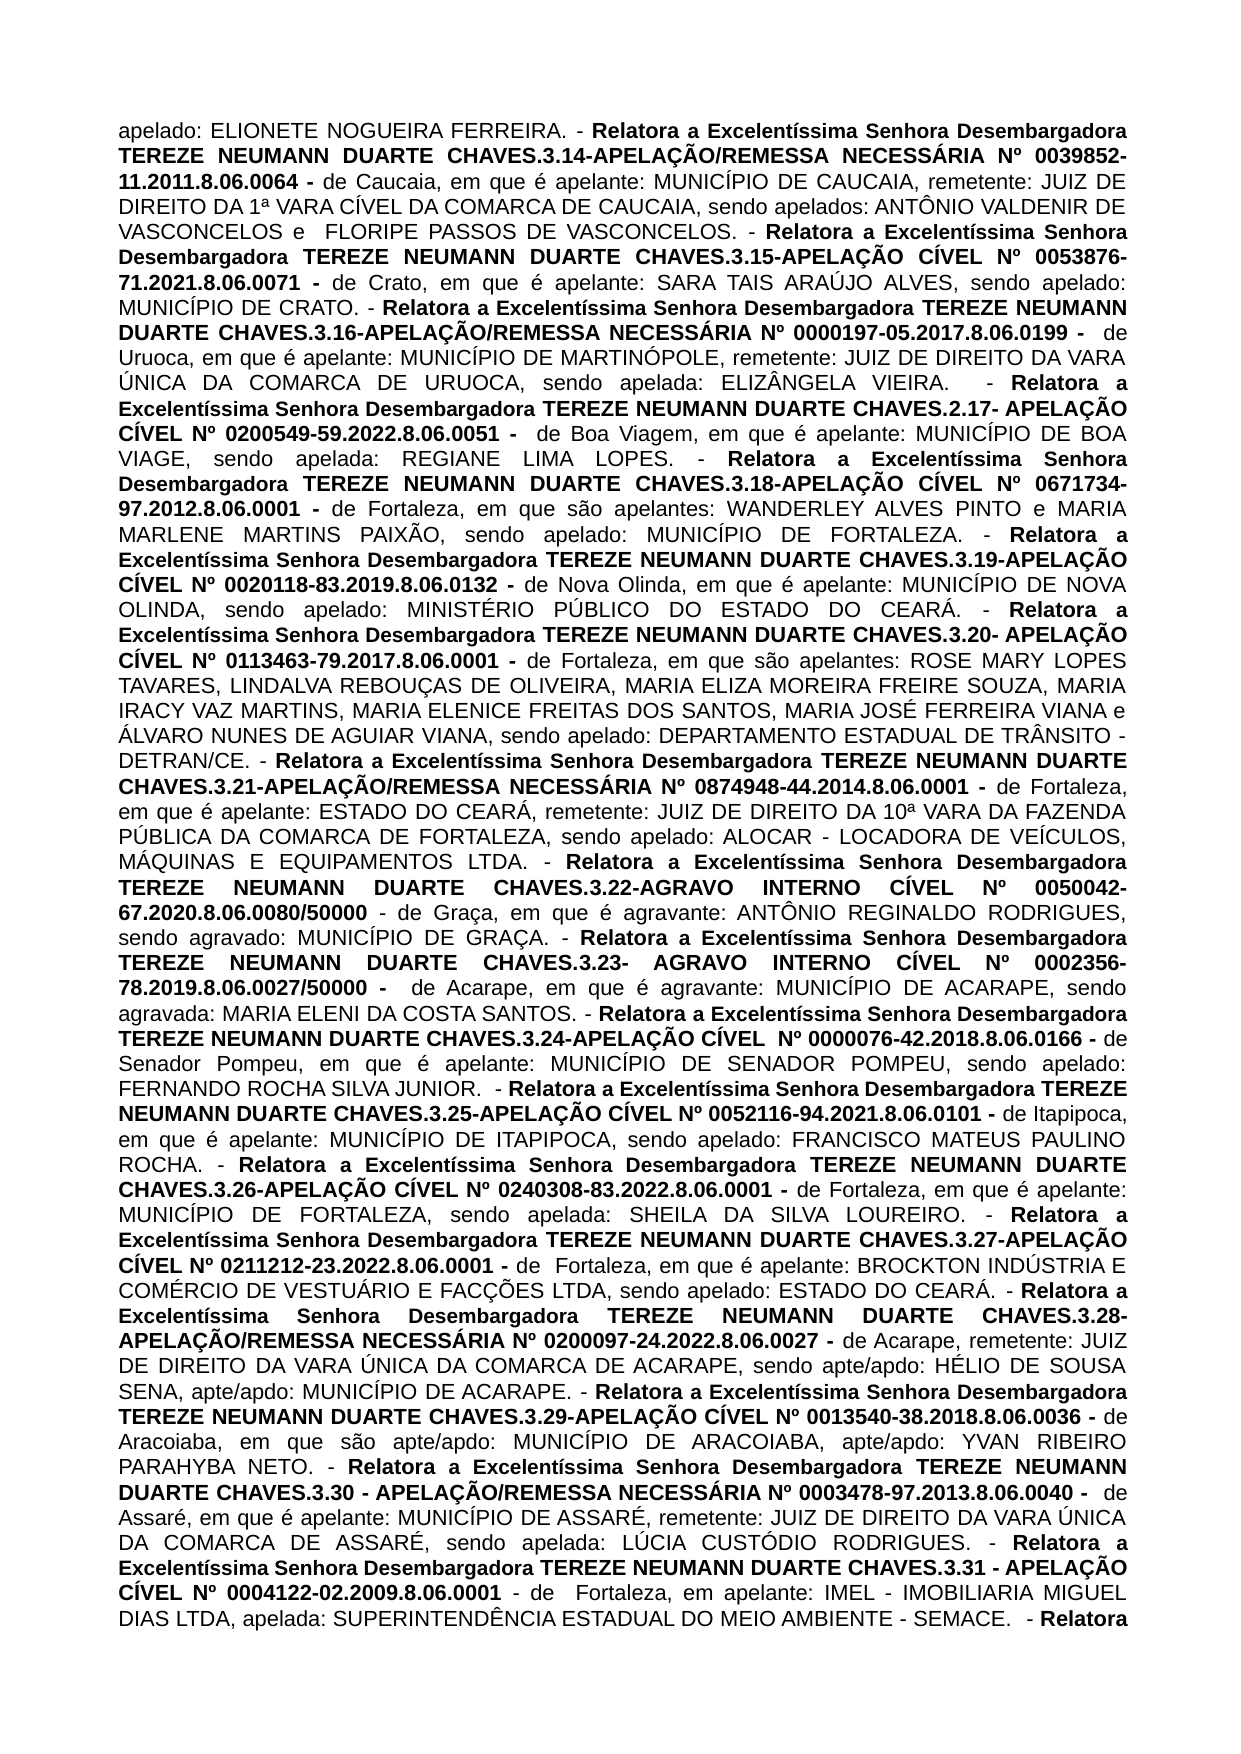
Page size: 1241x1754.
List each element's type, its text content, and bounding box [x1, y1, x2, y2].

text apelado: ELIONETE NOGUEIRA FERREIRA. - Relatora a Excelentíssima Senhora Desembargadora TEREZE NEUMANN DUARTE CHAVES.3.14-APELAÇÃO/REMESSA NECESSÁRIA Nº 0039852-11.2011.8.06.0064 - de Caucaia, em que é apelante: MUNICÍPIO DE CAUCAIA, remetente: JUIZ DE DIREITO DA 1ª VARA CÍVEL DA COMARCA DE CAUCAIA, sendo apelados: ANTÔNIO VALDENIR DE VASCONCELOS e FLORIPE PASSOS DE VASCONCELOS. - Relatora a Excelentíssima Senhora Desembargadora TEREZE NEUMANN DUARTE CHAVES.3.15-APELAÇÃO CÍVEL Nº 0053876-71.2021.8.06.0071 - de Crato, em que é apelante: SARA TAIS ARAÚJO ALVES, sendo apelado: MUNICÍPIO DE CRATO. - Relatora a Excelentíssima Senhora Desembargadora TEREZE NEUMANN DUARTE CHAVES.3.16-APELAÇÃO/REMESSA NECESSÁRIA Nº 0000197-05.2017.8.06.0199 - de Uruoca, em que é apelante: MUNICÍPIO DE MARTINÓPOLE, remetente: JUIZ DE DIREITO DA VARA ÚNICA DA COMARCA DE URUOCA, sendo apelada: ELIZÂNGELA VIEIRA. - Relatora a Excelentíssima Senhora Desembargadora TEREZE NEUMANN DUARTE CHAVES.2.17- APELAÇÃO CÍVEL Nº 0200549-59.2022.8.06.0051 - de Boa Viagem, em que é apelante: MUNICÍPIO DE BOA VIAGE, sendo apelada: REGIANE LIMA LOPES. - Relatora a Excelentíssima Senhora Desembargadora TEREZE NEUMANN DUARTE CHAVES.3.18-APELAÇÃO CÍVEL Nº 0671734-97.2012.8.06.0001 - de Fortaleza, em que são apelantes: WANDERLEY ALVES PINTO e MARIA MARLENE MARTINS PAIXÃO, sendo apelado: MUNICÍPIO DE FORTALEZA. - Relatora a Excelentíssima Senhora Desembargadora TEREZE NEUMANN DUARTE CHAVES.3.19-APELAÇÃO CÍVEL Nº 0020118-83.2019.8.06.0132 - de Nova Olinda, em que é apelante: MUNICÍPIO DE NOVA OLINDA, sendo apelado: MINISTÉRIO PÚBLICO DO ESTADO DO CEARÁ. - Relatora a Excelentíssima Senhora Desembargadora TEREZE NEUMANN DUARTE CHAVES.3.20- APELAÇÃO CÍVEL Nº 0113463-79.2017.8.06.0001 - de Fortaleza, em que são apelantes: ROSE MARY LOPES TAVARES, LINDALVA REBOUÇAS DE OLIVEIRA, MARIA ELIZA MOREIRA FREIRE SOUZA, MARIA IRACY VAZ MARTINS, MARIA ELENICE FREITAS DOS SANTOS, MARIA JOSÉ FERREIRA VIANA e ÁLVARO NUNES DE AGUIAR VIANA, sendo apelado: DEPARTAMENTO ESTADUAL DE TRÂNSITO - DETRAN/CE. - Relatora a Excelentíssima Senhora Desembargadora TEREZE NEUMANN DUARTE CHAVES.3.21-APELAÇÃO/REMESSA NECESSÁRIA Nº 0874948-44.2014.8.06.0001 - de Fortaleza, em que é apelante: ESTADO DO CEARÁ, remetente: JUIZ DE DIREITO DA 10ª VARA DA FAZENDA PÚBLICA DA COMARCA DE FORTALEZA, sendo apelado: ALOCAR - LOCADORA DE VEÍCULOS, MÁQUINAS E EQUIPAMENTOS LTDA. - Relatora a Excelentíssima Senhora Desembargadora TEREZE NEUMANN DUARTE CHAVES.3.22-AGRAVO INTERNO CÍVEL Nº 0050042-67.2020.8.06.0080/50000 - de Graça, em que é agravante: ANTÔNIO REGINALDO RODRIGUES, sendo agravado: MUNICÍPIO DE GRAÇA. - Relatora a Excelentíssima Senhora Desembargadora TEREZE NEUMANN DUARTE CHAVES.3.23- AGRAVO INTERNO CÍVEL Nº 0002356-78.2019.8.06.0027/50000 - de Acarape, em que é agravante: MUNICÍPIO DE ACARAPE, sendo agravada: MARIA ELENI DA COSTA SANTOS. - Relatora a Excelentíssima Senhora Desembargadora TEREZE NEUMANN DUARTE CHAVES.3.24-APELAÇÃO CÍVEL Nº 0000076-42.2018.8.06.0166 - de Senador Pompeu, em que é apelante: MUNICÍPIO DE SENADOR POMPEU, sendo apelado: FERNANDO ROCHA SILVA JUNIOR. - Relatora a Excelentíssima Senhora Desembargadora TEREZE NEUMANN DUARTE CHAVES.3.25-APELAÇÃO CÍVEL Nº 0052116-94.2021.8.06.0101 - de Itapipoca, em que é apelante: MUNICÍPIO DE ITAPIPOCA, sendo apelado: FRANCISCO MATEUS PAULINO ROCHA. - Relatora a Excelentíssima Senhora Desembargadora TEREZE NEUMANN DUARTE CHAVES.3.26-APELAÇÃO CÍVEL Nº 0240308-83.2022.8.06.0001 - de Fortaleza, em que é apelante: MUNICÍPIO DE FORTALEZA, sendo apelada: SHEILA DA SILVA LOUREIRO. - Relatora a Excelentíssima Senhora Desembargadora TEREZE NEUMANN DUARTE CHAVES.3.27-APELAÇÃO CÍVEL Nº 0211212-23.2022.8.06.0001 - de Fortaleza, em que é apelante: BROCKTON INDÚSTRIA E COMÉRCIO DE VESTUÁRIO E FACÇÕES LTDA, sendo apelado: ESTADO DO CEARÁ. - Relatora a Excelentíssima Senhora Desembargadora TEREZE NEUMANN DUARTE CHAVES.3.28-APELAÇÃO/REMESSA NECESSÁRIA Nº 0200097-24.2022.8.06.0027 - de Acarape, remetente: JUIZ DE DIREITO DA VARA ÚNICA DA COMARCA DE ACARAPE, sendo apte/apdo: HÉLIO DE SOUSA SENA, apte/apdo: MUNICÍPIO DE ACARAPE. - Relatora a Excelentíssima Senhora Desembargadora TEREZE NEUMANN DUARTE CHAVES.3.29-APELAÇÃO CÍVEL Nº 0013540-38.2018.8.06.0036 - de Aracoiaba, em que são apte/apdo: MUNICÍPIO DE ARACOIABA, apte/apdo: YVAN RIBEIRO PARAHYBA NETO. - Relatora a Excelentíssima Senhora Desembargadora TEREZE NEUMANN DUARTE CHAVES.3.30 - APELAÇÃO/REMESSA NECESSÁRIA Nº 0003478-97.2013.8.06.0040 - de Assaré, em que é apelante: MUNICÍPIO DE ASSARÉ, remetente: JUIZ DE DIREITO DA VARA ÚNICA DA COMARCA DE ASSARÉ, sendo apelada: LÚCIA CUSTÓDIO RODRIGUES. - Relatora a Excelentíssima Senhora Desembargadora TEREZE NEUMANN DUARTE CHAVES.3.31 - APELAÇÃO CÍVEL Nº 0004122-02.2009.8.06.0001 - de Fortaleza, em apelante: IMEL - IMOBILIARIA MIGUEL DIAS LTDA, apelada: SUPERINTENDÊNCIA ESTADUAL DO MEIO AMBIENTE - SEMACE. - Relatora [118, 118, 1128, 1631]
